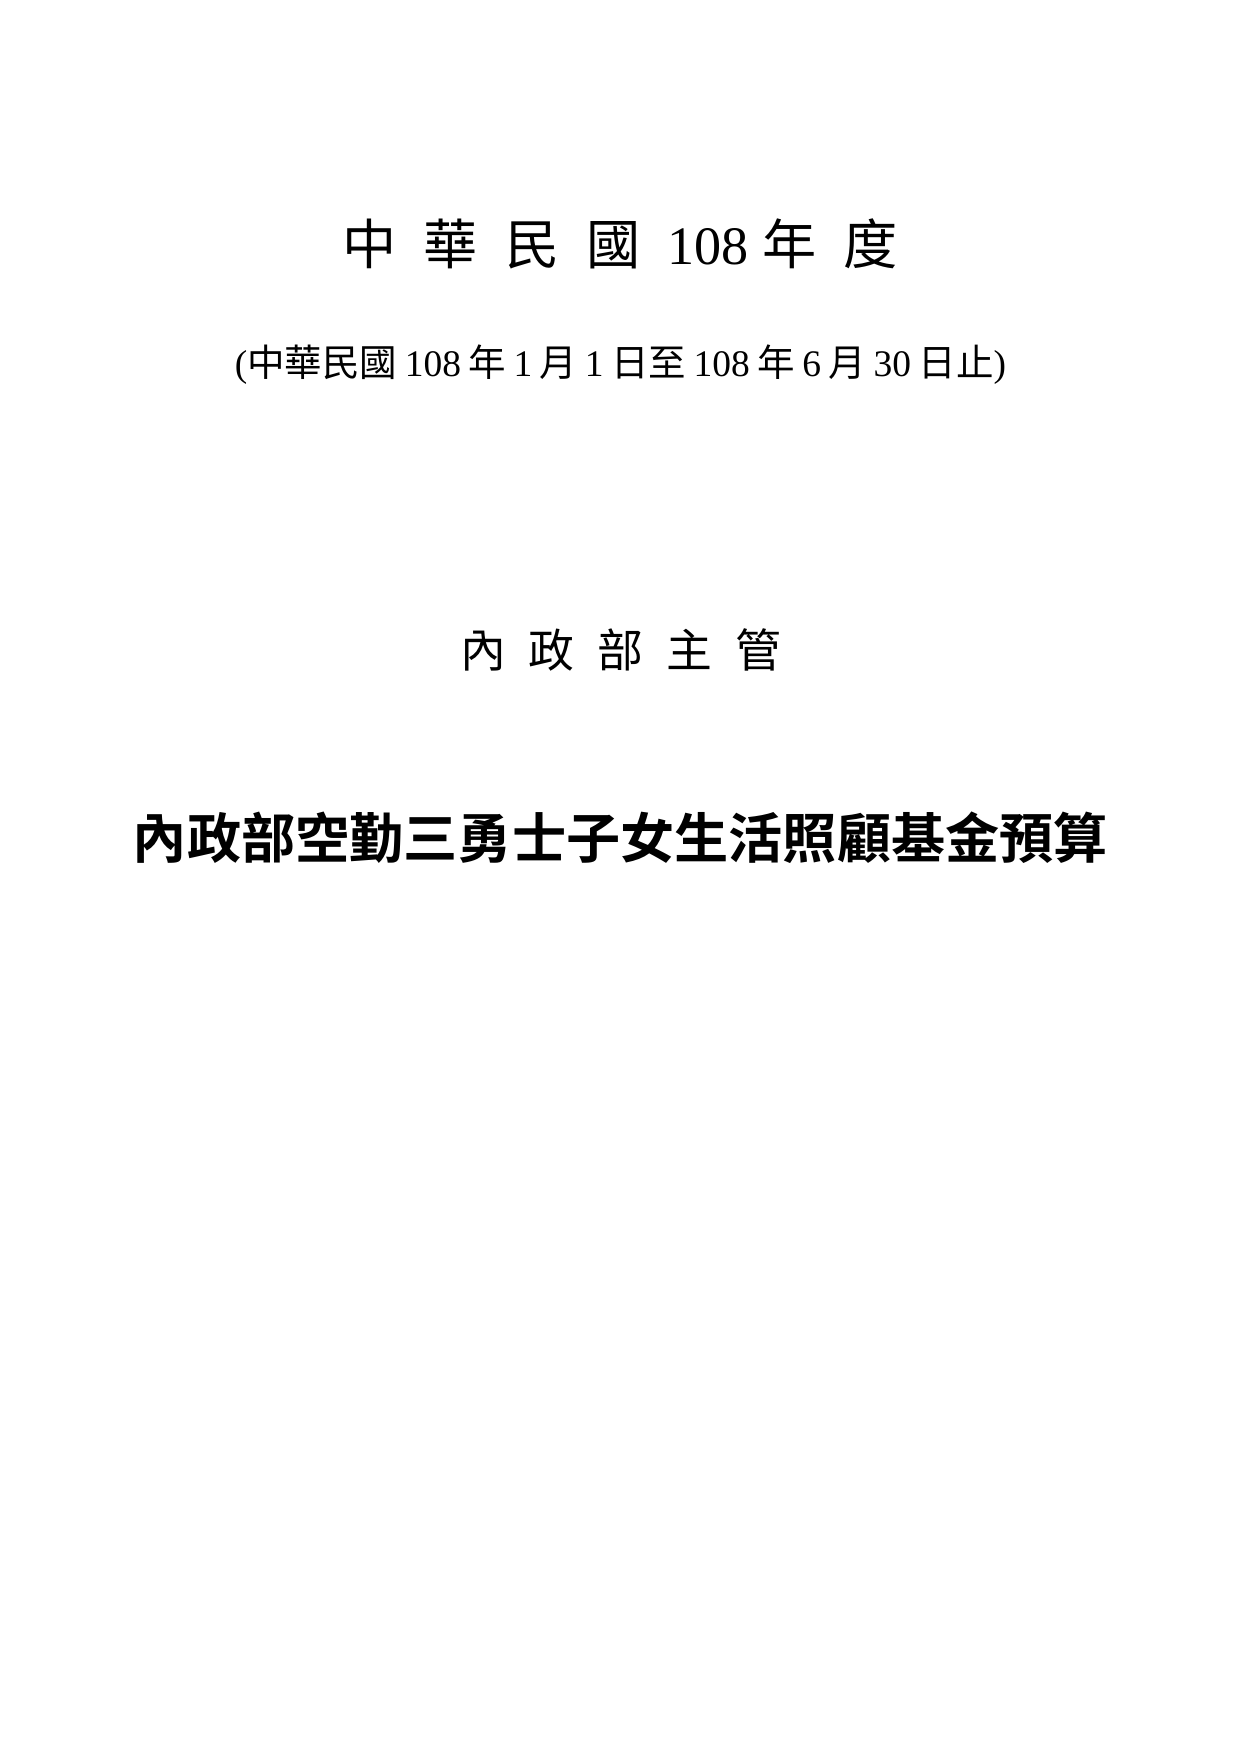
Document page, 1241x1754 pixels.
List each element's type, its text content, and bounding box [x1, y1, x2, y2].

text 內政部空勤三勇士子女生活照顧基金預算 [118, 762, 1122, 887]
text (中華民國108年1月1日至108年6月30日止) [118, 332, 1122, 387]
text 內 政 部 主 管 [118, 574, 1122, 699]
text 中 華 民 國 108 年 度 [118, 201, 1122, 280]
